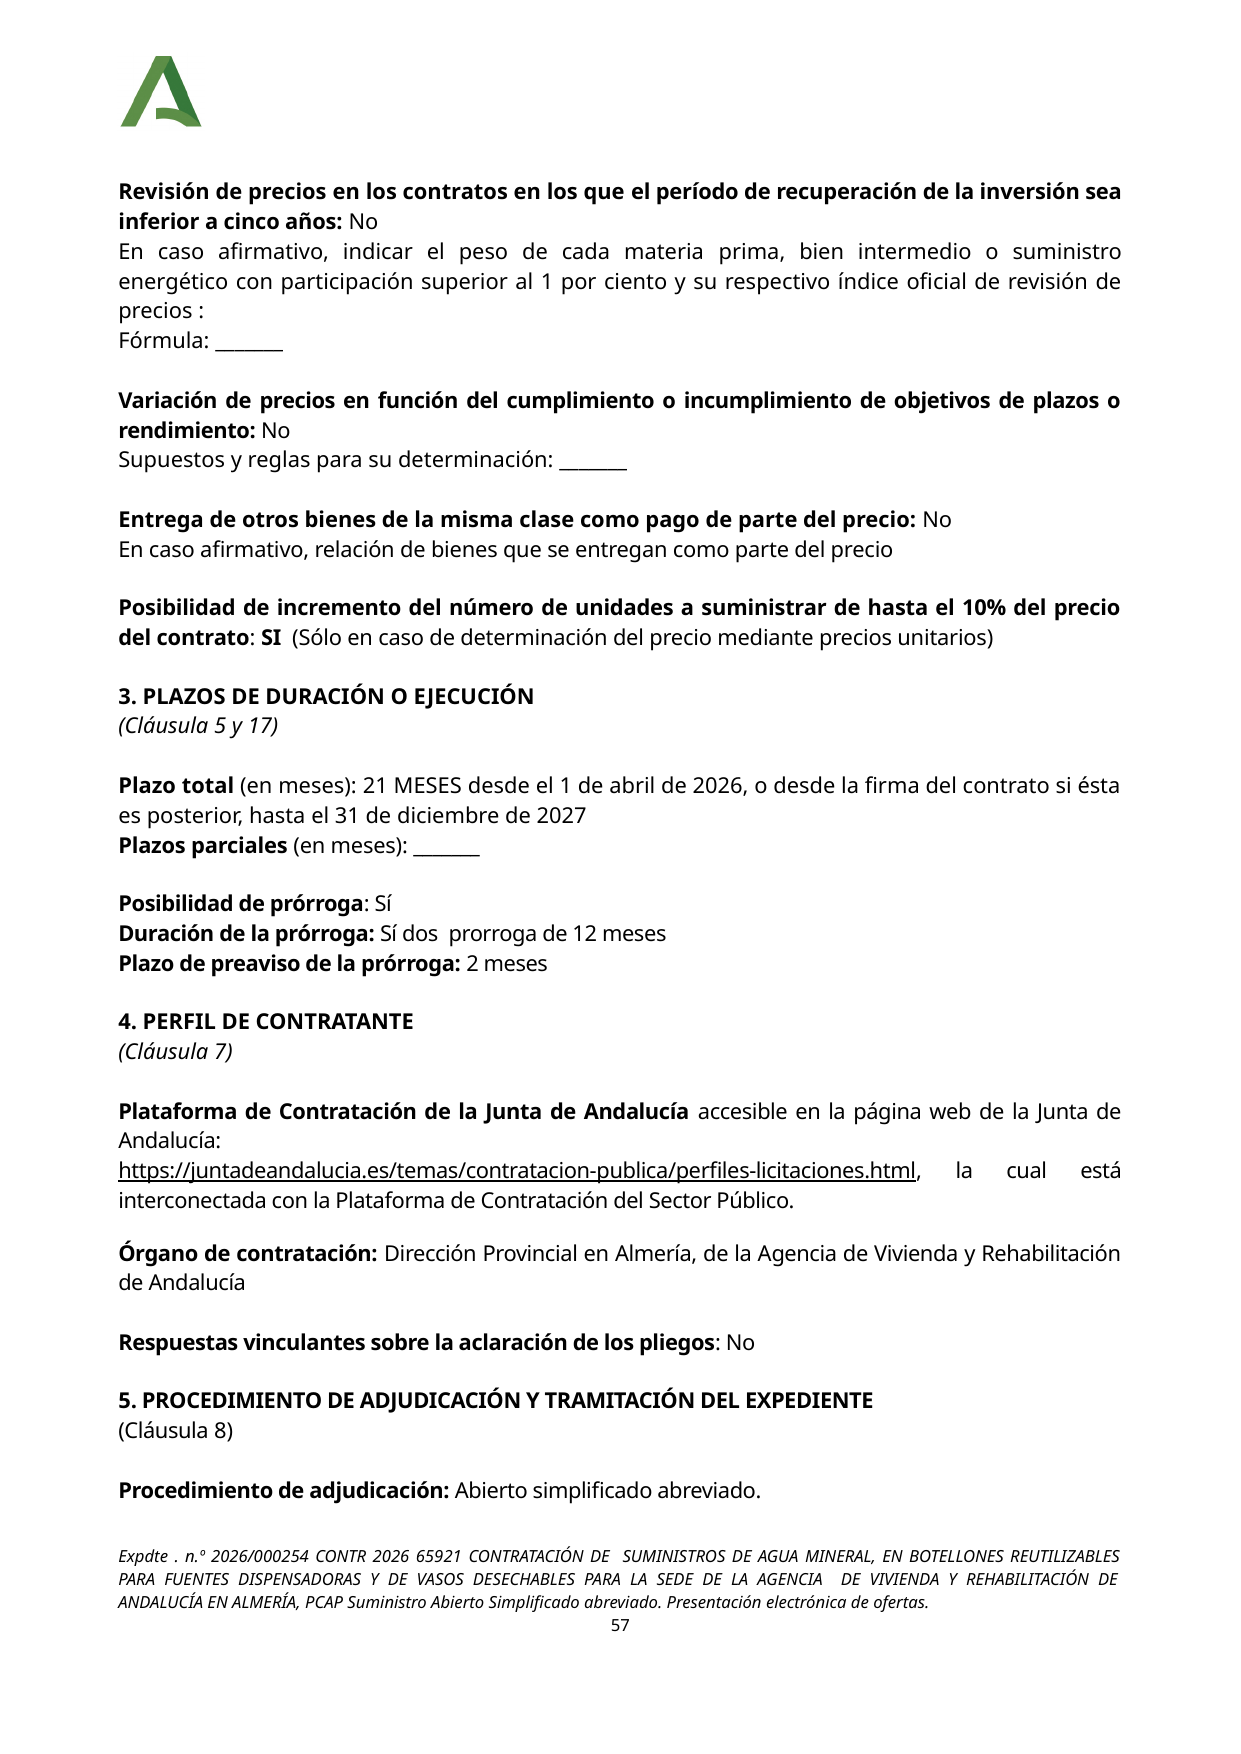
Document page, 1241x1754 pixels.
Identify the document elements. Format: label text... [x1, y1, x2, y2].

text 4. PERFIL DE CONTRATANTE [118, 1006, 1122, 1036]
text Procedimiento de adjudicación: Abierto simplificado abreviado. [118, 1475, 1122, 1505]
text Posibilidad de prórroga: Sí [118, 888, 1122, 918]
text Posibilidad de incremento del número de unidades a suministrar de hasta el 10% del precio del contrato: SI (Sólo en caso de determinación del precio mediante precios unitarios) [118, 592, 1122, 652]
text Supuestos y reglas para su determinación: _______ [118, 444, 1122, 474]
text Plazo total (en meses): 21 MESES desde el 1 de abril de 2026, o desde la firma del contrato si ésta es posterior, hasta el 31 de diciembre de 2027 [118, 770, 1122, 830]
text En caso afirmativo, relación de bienes que se entregan como parte del precio [118, 534, 1122, 564]
text (Cláusula 5 y 17) [118, 711, 1122, 740]
text https://juntadeandalucia.es/temas/contratacion-publica/perfiles-licitaciones.html, la cual está interconectada con la Plataforma de Contratación del Sector Público. [118, 1155, 1122, 1215]
text Plataforma de Contratación de la Junta de Andalucía accesible en la página web de la Junta de Andalucía: [118, 1096, 1122, 1155]
text Variación de precios en función del cumplimiento o incumplimiento de objetivos de plazos o rendimiento: No [118, 385, 1122, 444]
text Respuestas vinculantes sobre la aclaración de los pliegos: No [118, 1327, 1122, 1357]
text 5. PROCEDIMIENTO DE ADJUDICACIÓN Y TRAMITACIÓN DEL EXPEDIENTE [118, 1386, 1122, 1415]
text Plazos parciales (en meses): _______ [118, 830, 1122, 859]
picture [116, 52, 205, 131]
text Fórmula: _______ [118, 325, 1122, 355]
text Entrega de otros bienes de la misma clase como pago de parte del precio: No [118, 504, 1122, 534]
text (Cláusula 8) [118, 1415, 1122, 1445]
text (Cláusula 7) [118, 1036, 1122, 1066]
text En caso afirmativo, indicar el peso de cada materia prima, bien intermedio o suministro energético con participación superior al 1 por ciento y su respectivo índice oficial de revisión de precios : [118, 236, 1122, 325]
text Revisión de precios en los contratos en los que el período de recuperación de la inversión sea inferior a cinco años: No [118, 176, 1122, 236]
text Duración de la prórroga: Sí dos prorroga de 12 meses [118, 918, 1122, 948]
text Órgano de contratación: Dirección Provincial en Almería, de la Agencia de Vivienda y Rehabilitación de Andalucía [118, 1238, 1122, 1297]
text 3. PLAZOS DE DURACIÓN O EJECUCIÓN [118, 681, 1122, 711]
text Plazo de preaviso de la prórroga: 2 meses [118, 948, 1122, 978]
